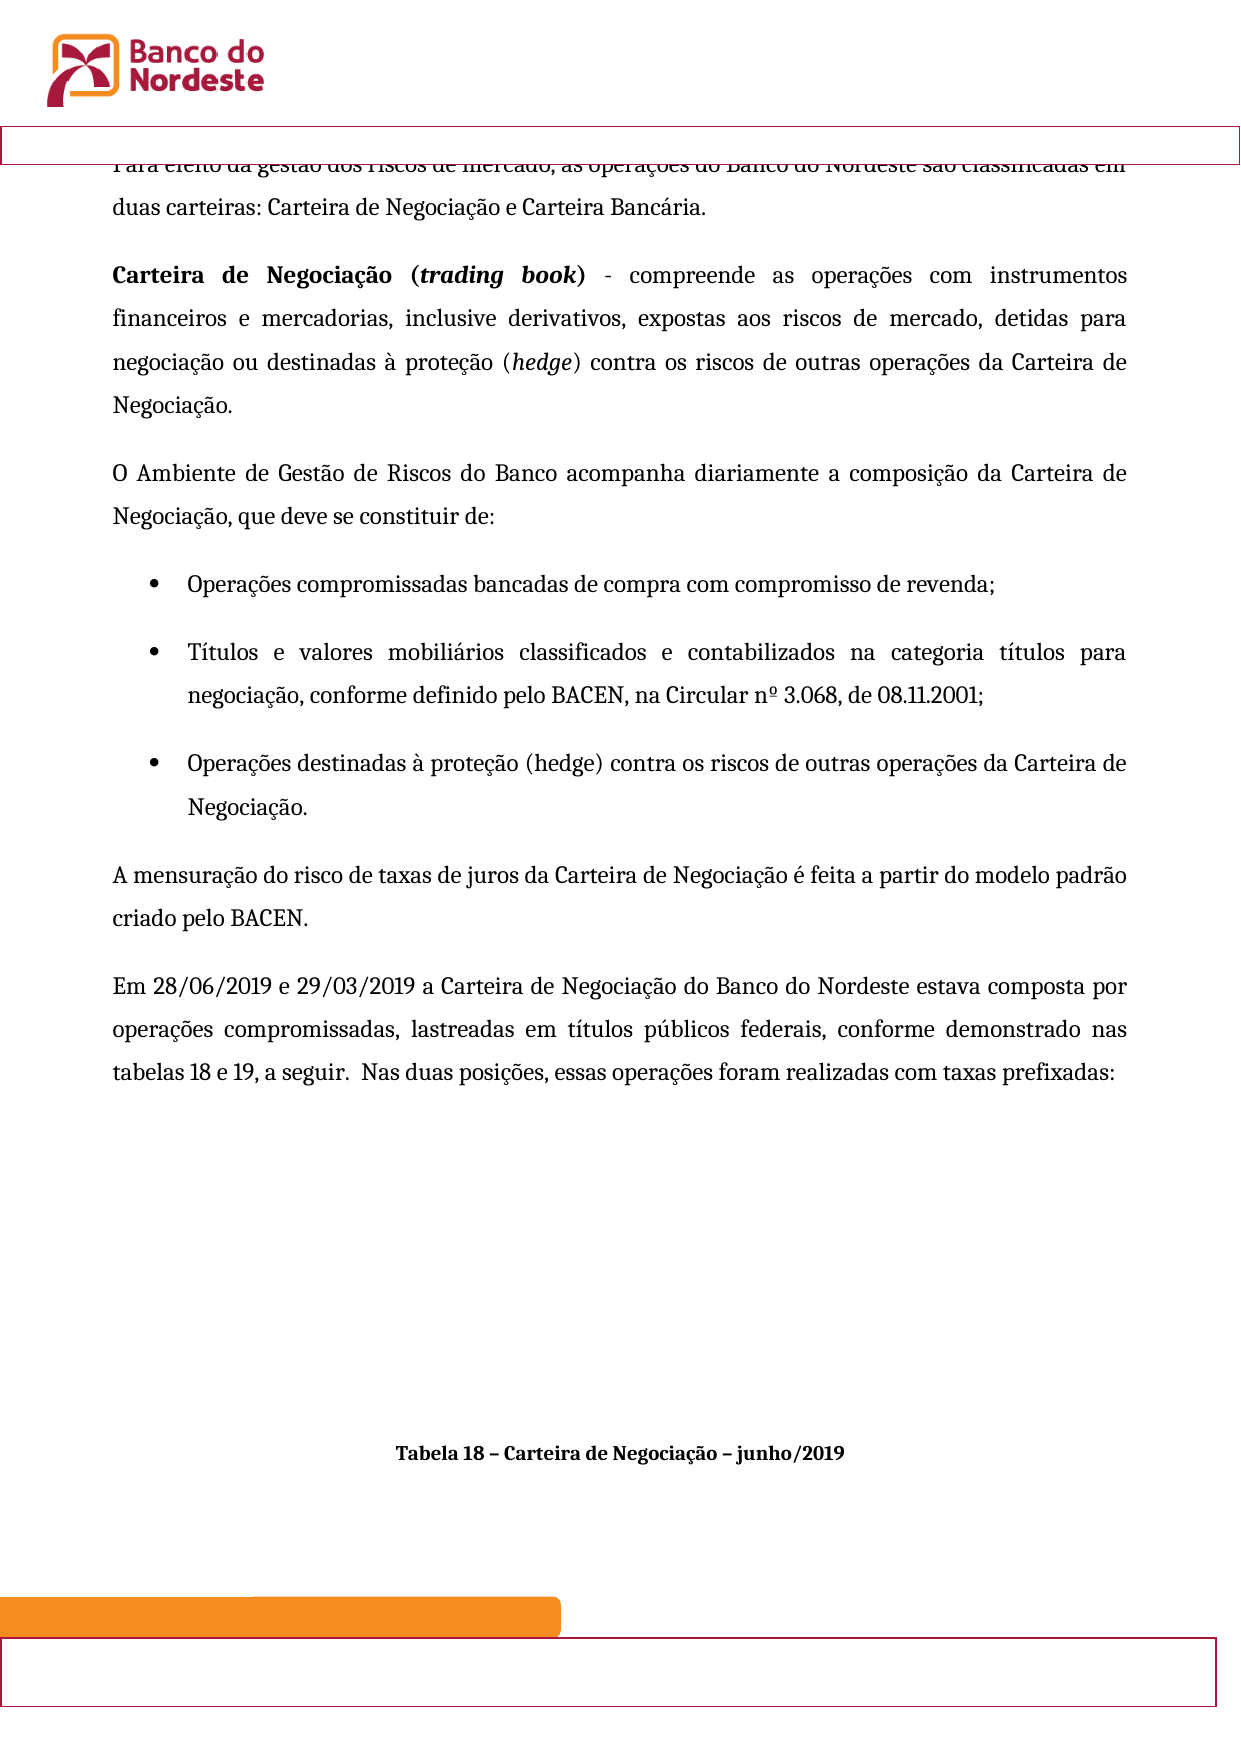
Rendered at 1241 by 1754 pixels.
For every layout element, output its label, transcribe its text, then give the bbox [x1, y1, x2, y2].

text Tabela 18 – Carteira de Negociação – junho/2019 [112, 1442, 1128, 1466]
text A mensuração do risco de taxas de juros da Carteira de Negociação é feita a partir do modelo padrão criado pelo BACEN. [112, 861, 1128, 932]
text Para efeito da gestão dos riscos de mercado, as operações do Banco do Nordeste são classificadas em duas carteiras: Carteira de Negociação e Carteira Bancária. [112, 165, 1128, 222]
list Operações compromissadas bancadas de compra com compromisso de revenda; [150, 570, 1128, 599]
text O Ambiente de Gestão de Riscos do Banco acompanha diariamente a composição da Carteira de Negociação, que deve se constituir de: [112, 459, 1128, 531]
text Em 28/06/2019 e 29/03/2019 a Carteira de Negociação do Banco do Nordeste estava composta por operações compromissadas, lastreadas em títulos públicos federais, conforme demonstrado nas tabelas 18 e 19, a seguir. Nas duas posições, essas operações foram realizadas com taxas prefixadas: [112, 972, 1128, 1087]
text Carteira de Negociação (trading book) - compreende as operações com instrumentos financeiros e mercadorias, inclusive derivativos, expostas aos riscos de mercado, detidas para negociação ou destinadas à proteção (hedge) contra os riscos de outras operações da Carteira de Negociação. [112, 261, 1128, 419]
list Títulos e valores mobiliários classificados e contabilizados na categoria títulos para negociação, conforme definido pelo BACEN, na Circular nº 3.068, de 08.11.2001; [150, 638, 1128, 710]
list Operações destinadas à proteção (hedge) contra os riscos de outras operações da Carteira de Negociação. [150, 749, 1128, 821]
